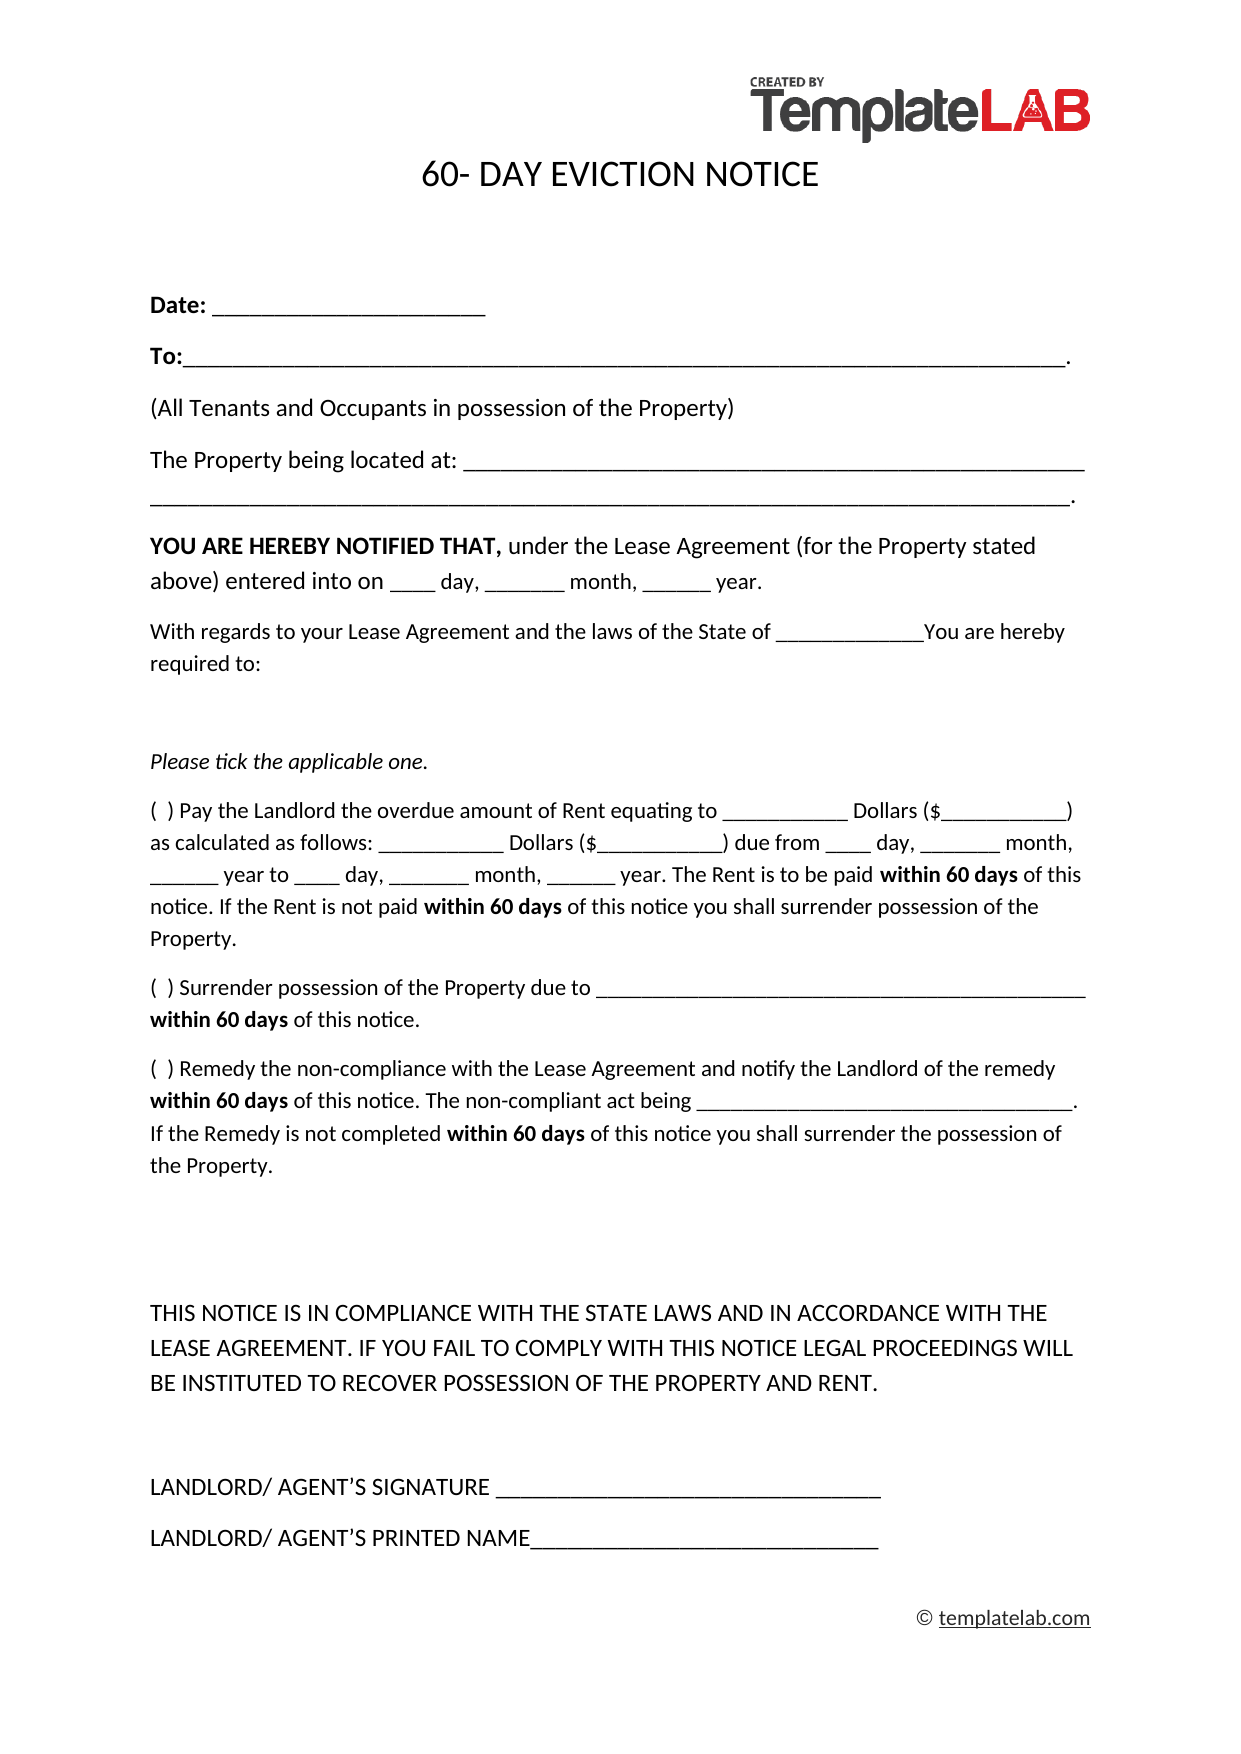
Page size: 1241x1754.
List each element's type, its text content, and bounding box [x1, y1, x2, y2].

text LANDLORD/ AGENT’S PRINTED NAME____________________________ [150, 1523, 1090, 1553]
text With regards to your Lease Agreement and the laws of the State of _____________You are hereby required to: [150, 617, 1090, 677]
text Date: ______________________ [150, 289, 1090, 319]
text LANDLORD/ AGENT’S SIGNATURE _______________________________ [150, 1471, 1090, 1501]
text ( ) Remedy the non-compliance with the Lease Agreement and notify the Landlord of the remedy within 60 days of this notice. The non-compliant act being _________________________________. If the Remedy is not completed within 60 days of this notice you shall surrender the possession of the Property. [150, 1054, 1090, 1179]
text YOU ARE HEREBY NOTIFIED THAT, under the Lease Agreement (for the Property stated above) entered into on ____ day, _______ month, ______ year. [150, 530, 1090, 596]
text 60- DAY EVICTION NOTICE [150, 150, 1090, 196]
text THIS NOTICE IS IN COMPLIANCE WITH THE STATE LAWS AND IN ACCORDANCE WITH THE LEASE AGREEMENT. IF YOU FAIL TO COMPLY WITH THIS NOTICE LEGAL PROCEEDINGS WILL BE INSTITUTED TO RECOVER POSSESSION OF THE PROPERTY AND RENT. [150, 1298, 1090, 1398]
text Please tick the applicable one. [150, 747, 1090, 775]
text To:_______________________________________________________________________. [150, 340, 1090, 371]
text (All Tenants and Occupants in possession of the Property) [150, 392, 1090, 423]
text ( ) Pay the Landlord the overdue amount of Rent equating to ___________ Dollars ($___________) as calculated as follows: ___________ Dollars ($___________) due from ____ day, _______ month, ______ year to ____ day, _______ month, ______ year. The Rent is to be paid within 60 days of this notice. If the Rent is not paid within 60 days of this notice you shall surrender possession of the Property. [150, 796, 1090, 953]
text The Property being located at: __________________________________________________ __________________________________________________________________________. [150, 444, 1090, 509]
text ( ) Surrender possession of the Property due to ___________________________________________ within 60 days of this notice. [150, 973, 1090, 1034]
